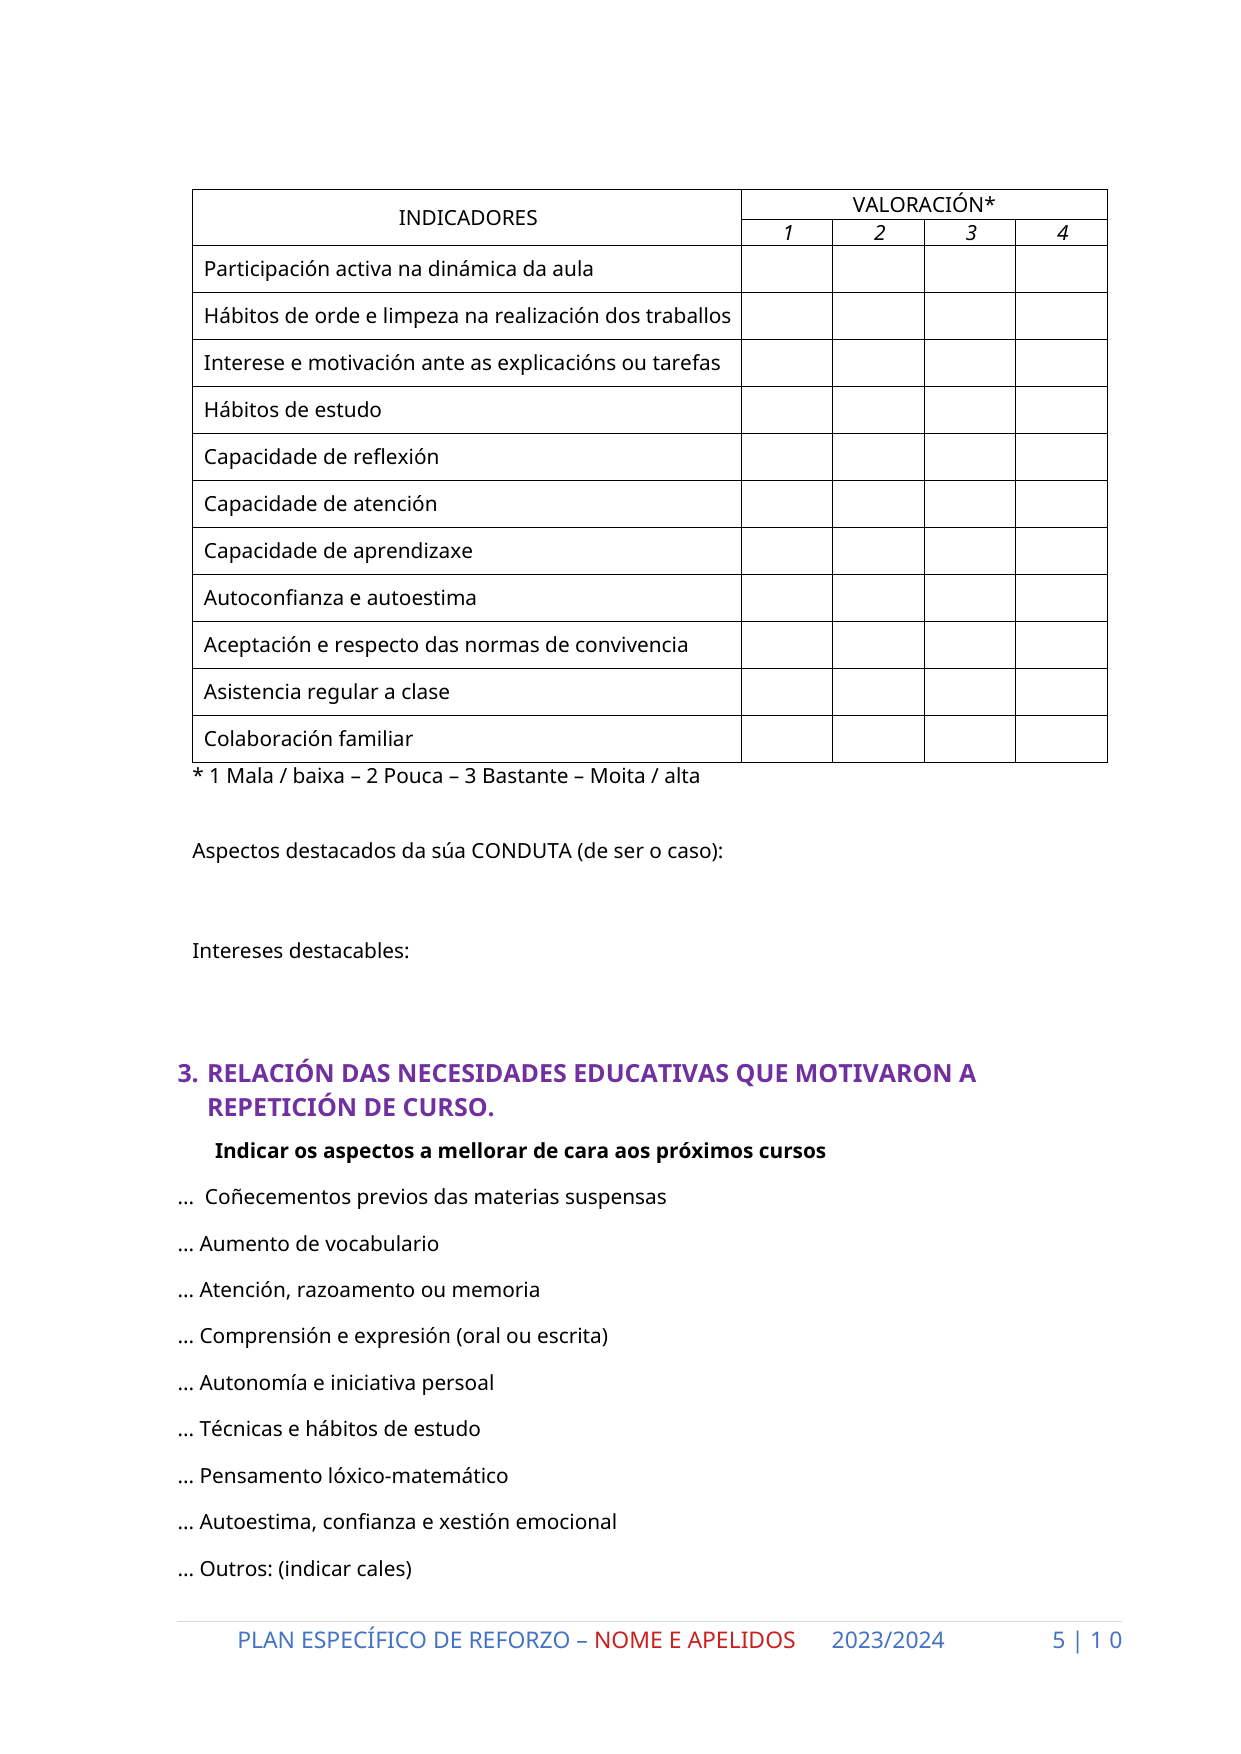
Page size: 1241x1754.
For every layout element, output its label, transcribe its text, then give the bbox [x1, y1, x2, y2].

table_cell [833, 340, 924, 386]
table_cell [1016, 481, 1107, 527]
list Indicar os aspectos a mellorar de cara aos próximos cursos [177, 1136, 1122, 1164]
table_cell [1016, 669, 1107, 715]
table_cell [925, 481, 1015, 527]
table_cell [833, 716, 924, 762]
text ... Atención, razoamento ou memoria [177, 1275, 1122, 1304]
table_header INDICADORES [193, 190, 741, 245]
table_cell Interese e motivación ante as explicacións ou tarefas [193, 340, 741, 386]
table_cell [742, 387, 832, 433]
table_cell [833, 575, 924, 621]
table_cell [833, 293, 924, 339]
table_cell Capacidade de aprendizaxe [193, 528, 741, 574]
table_cell [925, 716, 1015, 762]
table_cell [925, 622, 1015, 668]
table_cell [833, 481, 924, 527]
table_cell [742, 716, 832, 762]
table_cell [742, 340, 832, 386]
table_cell [833, 387, 924, 433]
table_cell Colaboración familiar [193, 716, 741, 762]
table_cell [742, 293, 832, 339]
text ... Comprensión e expresión (oral ou escrita) [177, 1322, 1122, 1350]
text ... Autoestima, confianza e xestión emocional [177, 1507, 1122, 1536]
table_cell Autoconfianza e autoestima [193, 575, 741, 621]
table_cell Participación activa na dinámica da aula [193, 246, 741, 292]
table_cell [833, 434, 924, 480]
table_cell Capacidade de atención [193, 481, 741, 527]
table_cell [925, 434, 1015, 480]
table_cell [925, 528, 1015, 574]
text ... Aumento de vocabulario [177, 1229, 1122, 1257]
table_cell [925, 246, 1015, 292]
table_cell Hábitos de estudo [193, 387, 741, 433]
table_cell [1016, 575, 1107, 621]
table_cell 1 [742, 220, 832, 245]
table_cell [1016, 387, 1107, 433]
text ... Outros: (indicar cales) [177, 1554, 1122, 1582]
table_cell [925, 293, 1015, 339]
text Intereses destacables: [192, 938, 1124, 963]
table_cell 3 [925, 220, 1015, 245]
table_cell Hábitos de orde e limpeza na realización dos traballos [193, 293, 741, 339]
table_cell [742, 528, 832, 574]
text ... Coñecementos previos das materias suspensas [177, 1182, 1122, 1211]
table_cell [833, 669, 924, 715]
table_cell [1016, 528, 1107, 574]
table_cell [742, 622, 832, 668]
table_cell [1016, 293, 1107, 339]
subtitle RELACIÓN DAS NECESIDADES EDUCATIVAS QUE MOTIVARON A REPETICIÓN DE CURSO. [177, 1055, 1122, 1123]
text Aspectos destacados da súa CONDUTA (de ser o caso): [192, 838, 1124, 863]
table_cell [925, 669, 1015, 715]
table_cell [925, 575, 1015, 621]
table_cell [742, 669, 832, 715]
text * 1 Mala / baixa – 2 Pouca – 3 Bastante – Moita / alta [192, 763, 1124, 788]
table_cell [925, 340, 1015, 386]
text ... Pensamento lóxico-matemático [177, 1461, 1122, 1489]
table_cell [833, 622, 924, 668]
table_cell Aceptación e respecto das normas de convivencia [193, 622, 741, 668]
table_cell [742, 434, 832, 480]
table_cell [742, 246, 832, 292]
table_cell 2 [833, 220, 924, 245]
table_cell [1016, 340, 1107, 386]
table_cell [833, 528, 924, 574]
table_cell 4 [1016, 220, 1107, 245]
table_cell [1016, 246, 1107, 292]
table_header VALORACIÓN* [742, 190, 1107, 219]
table_cell [833, 246, 924, 292]
text ... Técnicas e hábitos de estudo [177, 1414, 1122, 1443]
text ... Autonomía e iniciativa persoal [177, 1368, 1122, 1397]
table_cell [925, 387, 1015, 433]
table_cell Asistencia regular a clase [193, 669, 741, 715]
table_cell [1016, 434, 1107, 480]
table_cell [1016, 716, 1107, 762]
table_cell [1016, 622, 1107, 668]
table_cell Capacidade de reflexión [193, 434, 741, 480]
table_cell [742, 481, 832, 527]
table_cell [742, 575, 832, 621]
